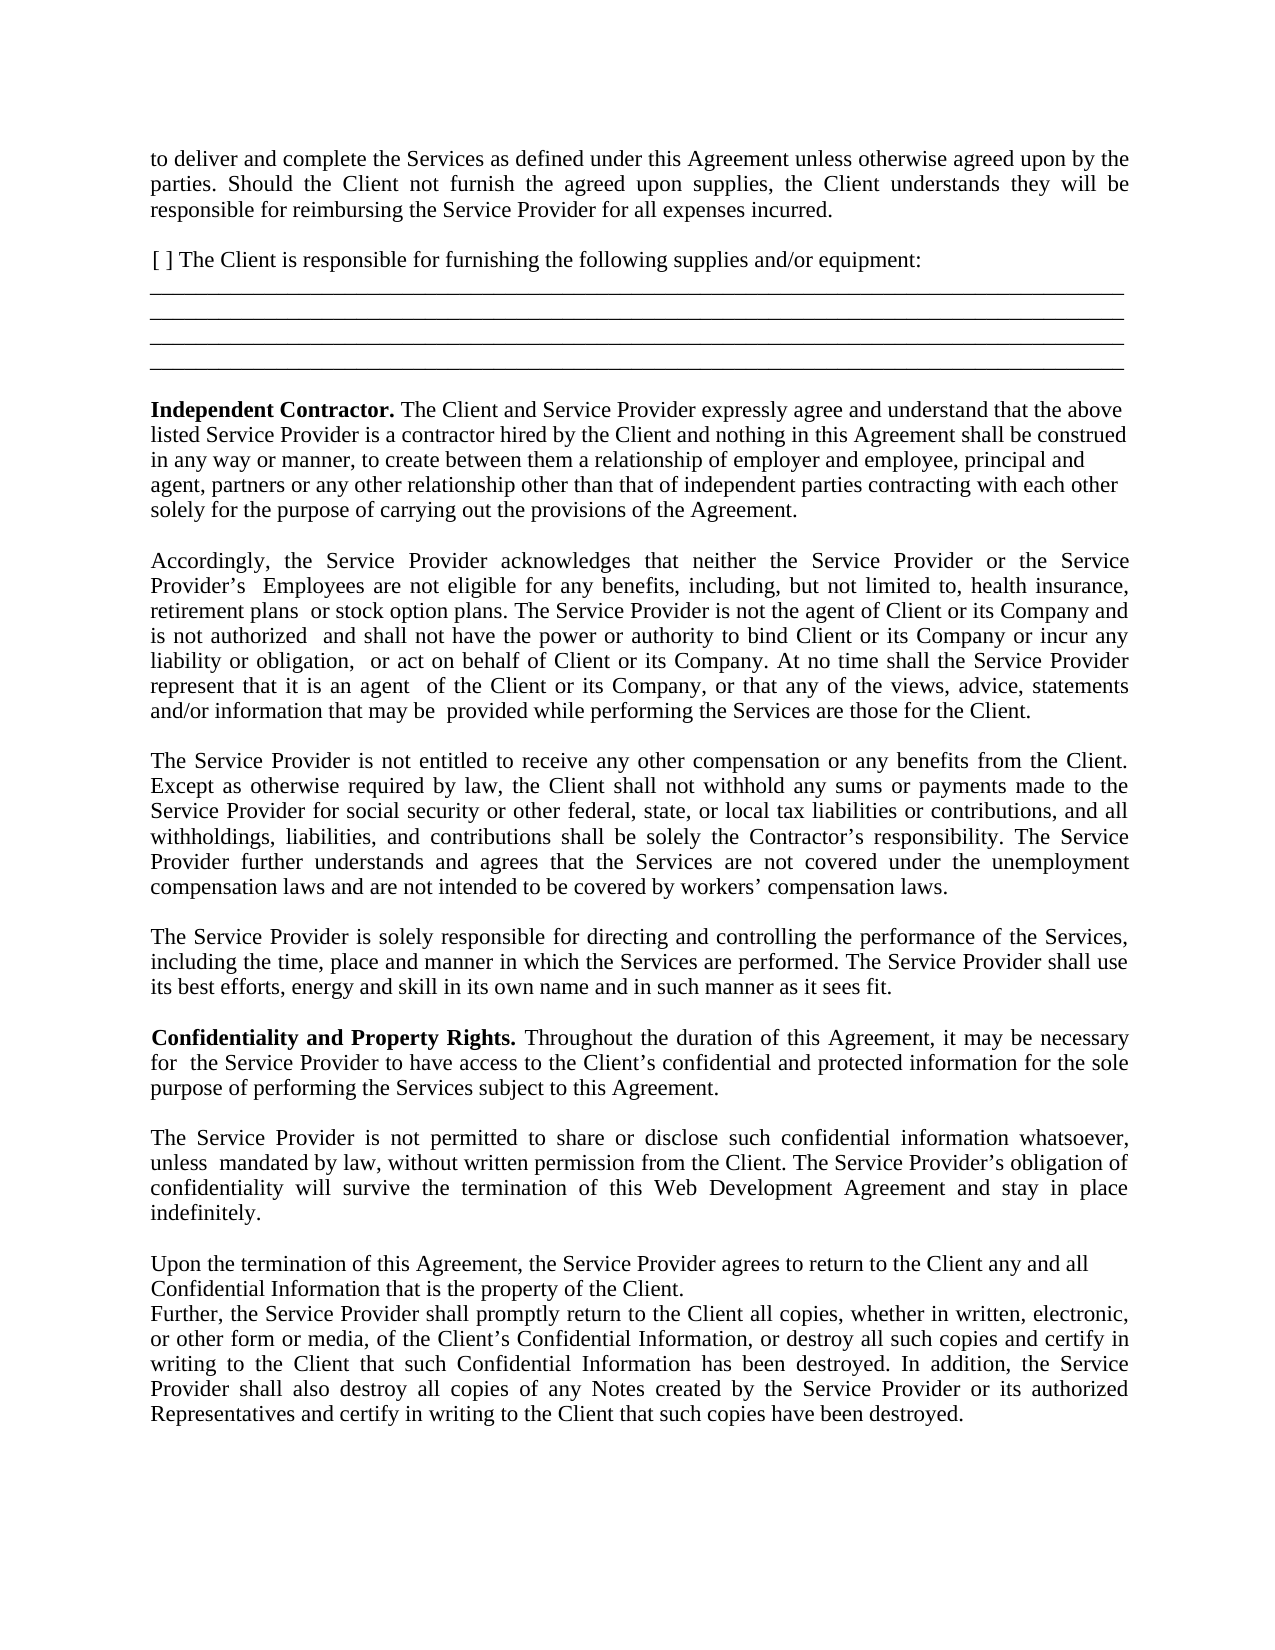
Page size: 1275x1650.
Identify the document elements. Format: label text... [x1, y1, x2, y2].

text Independent Contractor. The Client and Service Provider expressly agree and understand that the above listed Service Provider is a contractor hired by the Client and nothing in this Agreement shall be construed in any way or manner, to create between them a relationship of employer and employee, principal and agent, partners or any other relationship other than that of independent parties contracting with each other solely for the purpose of carrying out the provisions of the Agreement. [150, 397, 1131, 523]
text to deliver and complete the Services as defined under this Agreement unless otherwise agreed upon by the parties. Should the Client not furnish the agreed upon supplies, the Client understands they will be responsible for reimbursing the Service Provider for all expenses incurred. [150, 147, 1131, 222]
text The Service Provider is not entitled to receive any other compensation or any benefits from the Client. Except as otherwise required by law, the Client shall not withhold any sums or payments made to the Service Provider for social security or other federal, state, or local tax liabilities or contributions, and all withholdings, liabilities, and contributions shall be solely the Contractor’s responsibility. The Service Provider further understands and agrees that the Services are not covered under the unemployment compensation laws and are not intended to be covered by workers’ compensation laws. [150, 749, 1131, 899]
text Confidentiality and Property Rights. Throughout the duration of this Agreement, it may be necessary for the Service Provider to have access to the Client’s confidential and protected information for the sole purpose of performing the Services subject to this Agreement. [150, 1025, 1131, 1100]
text Further, the Service Provider shall promptly return to the Client all copies, whether in written, electronic, or other form or media, of the Client’s Confidential Information, or destroy all such copies and certify in writing to the Client that such Confidential Information has been destroyed. In addition, the Service Provider shall also destroy all copies of any Notes created by the Service Provider or its authorized Representatives and certify in writing to the Client that such copies have been destroyed. [150, 1301, 1131, 1427]
text The Service Provider is not permitted to share or disclose such confidential information whatsoever, unless mandated by law, without written permission from the Client. The Service Provider’s obligation of confidentiality will survive the termination of this Web Development Agreement and stay in place indefinitely. [150, 1126, 1131, 1226]
text Upon the termination of this Agreement, the Service Provider agrees to return to the Client any and all Confidential Information that is the property of the Client. [150, 1251, 1130, 1301]
text [ ] The Client is responsible for furnishing the following supplies and/or equipment: _____________________________________________________________________________________ _____________________________________________________________________________________ _____________________________________________________________________________________ _____________________________________________________________________________________ [150, 247, 1130, 372]
text Accordingly, the Service Provider acknowledges that neither the Service Provider or the Service Provider’s Employees are not eligible for any benefits, including, but not limited to, health insurance, retirement plans or stock option plans. The Service Provider is not the agent of Client or its Company and is not authorized and shall not have the power or authority to bind Client or its Company or incur any liability or obligation, or act on behalf of Client or its Company. At no time shall the Service Provider represent that it is an agent of the Client or its Company, or that any of the views, advice, statements and/or information that may be provided while performing the Services are those for the Client. [150, 548, 1131, 724]
text The Service Provider is solely responsible for directing and controlling the performance of the Services, including the time, place and manner in which the Services are performed. The Service Provider shall use its best efforts, energy and skill in its own name and in such manner as it sees fit. [150, 924, 1130, 999]
